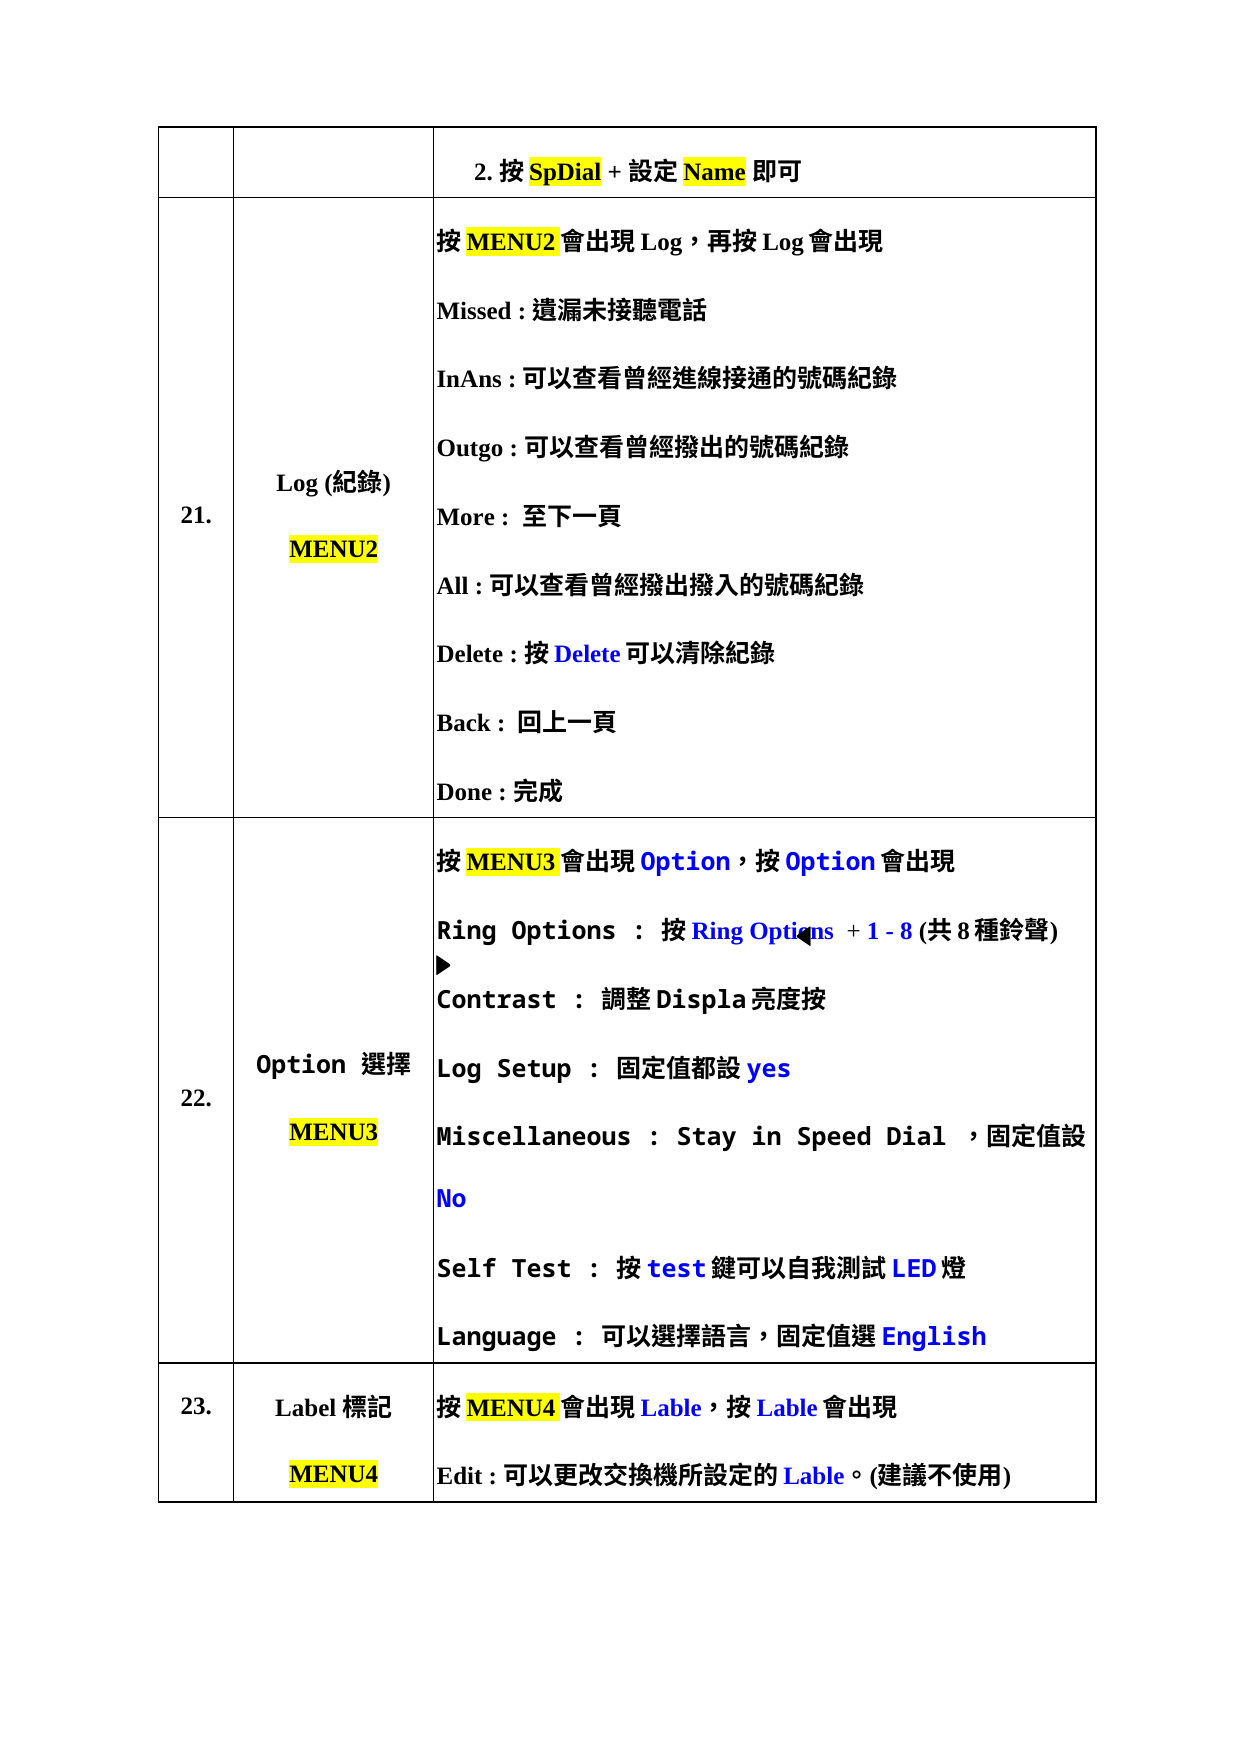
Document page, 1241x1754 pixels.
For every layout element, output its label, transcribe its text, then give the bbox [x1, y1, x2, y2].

table_cell Option 選擇 MENU3 [234, 818, 433, 1362]
table_cell 2. 按SpDial + 設定Name 即可 [434, 128, 1095, 196]
table_cell 按MENU4會出現Lable，按Lable會出現 Edit : 可以更改交換機所設定的Lable。(建議不使用) [434, 1364, 1095, 1501]
table_cell Label 標記 MENU4 [234, 1364, 433, 1501]
table_cell [159, 128, 233, 196]
table_cell [234, 128, 433, 196]
table_cell 21. [159, 198, 233, 817]
table_cell 按MENU3會出現Option，按Option會出現 Ring Options : 按Ring Options + 1 - 8 (共8種鈴聲) Contrast : 調整Displa亮度按 Log Setup : 固定值都設yes Miscellaneous : Stay in Speed Dial ，固定值設No Self Test : 按test鍵可以自我測試LED燈 Language : 可以選擇語言，固定值選English [434, 818, 1095, 1362]
table_cell 22. [159, 818, 233, 1362]
table_cell 按MENU2會出現Log，再按Log會出現 Missed : 遺漏未接聽電話 InAns : 可以查看曾經進線接通的號碼紀錄 Outgo : 可以查看曾經撥出的號碼紀錄 More : 至下一頁 All : 可以查看曾經撥出撥入的號碼紀錄 Delete : 按Delete可以清除紀錄 Back : 回上一頁 Done : 完成 [434, 198, 1095, 817]
table_cell 23. [159, 1364, 233, 1501]
table_cell Log (紀錄) MENU2 [234, 198, 433, 817]
